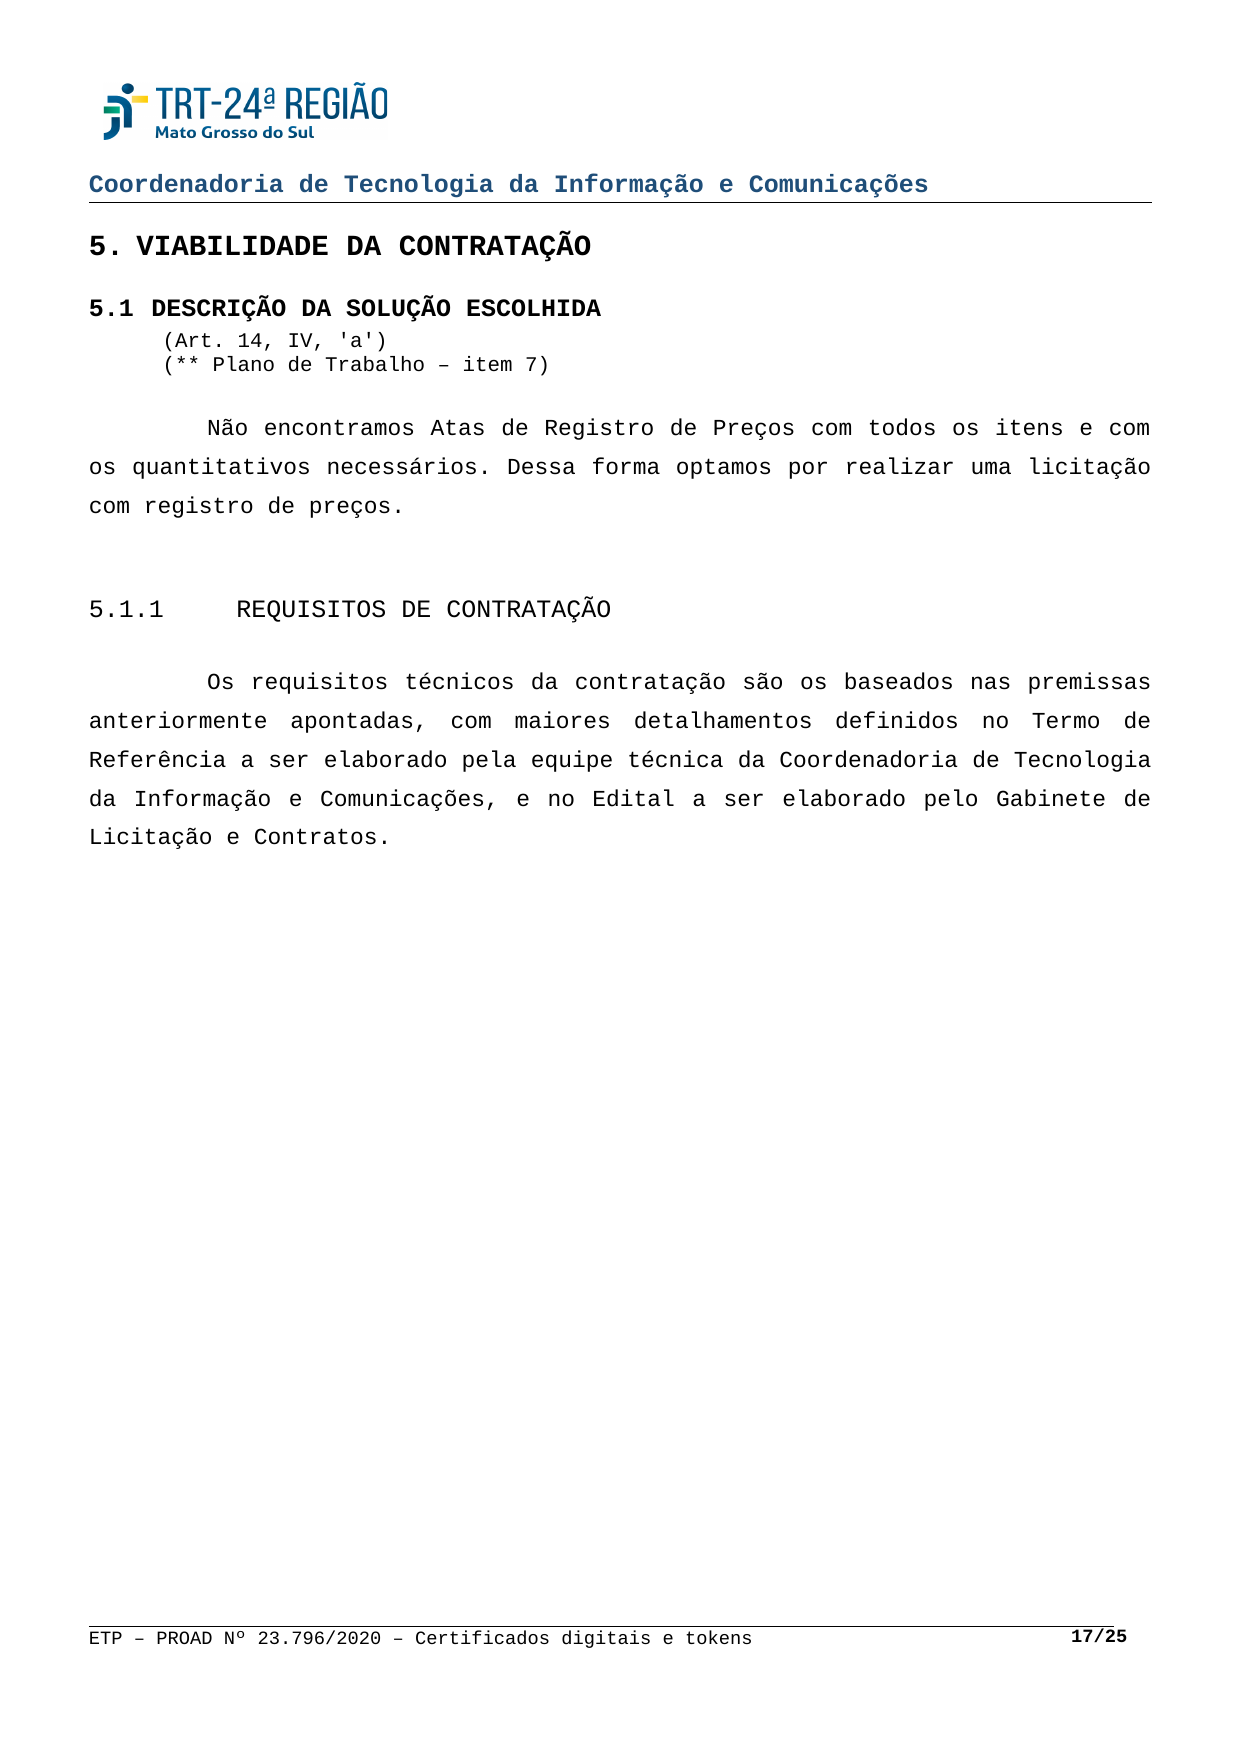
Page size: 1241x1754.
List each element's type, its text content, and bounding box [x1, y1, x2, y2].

subtitle Viabilidade da contratação [89, 231, 1152, 264]
text Não encontramos Atas de Registro de Preços com todos os itens e com os quantitativos necessários. Dessa forma optamos por realizar uma licitação com registro de preços. [89, 416, 1152, 520]
picture [103, 82, 388, 140]
text (Art. 14, IV, 'a') [89, 330, 1152, 354]
text (** Plano de Trabalho – item 7) [89, 354, 1152, 378]
text Os requisitos técnicos da contratação são os baseados nas premissas anteriormente apontadas, com maiores detalhamentos definidos no Termo de Referência a ser elaborado pela equipe técnica da Coordenadoria de Tecnologia da Informação e Comunicações, e no Edital a ser elaborado pelo Gabinete de Licitação e Contratos. [89, 670, 1152, 852]
subtitle Requisitos de contratação [89, 597, 1152, 625]
subtitle Descrição da Solução Escolhida [89, 296, 1152, 324]
